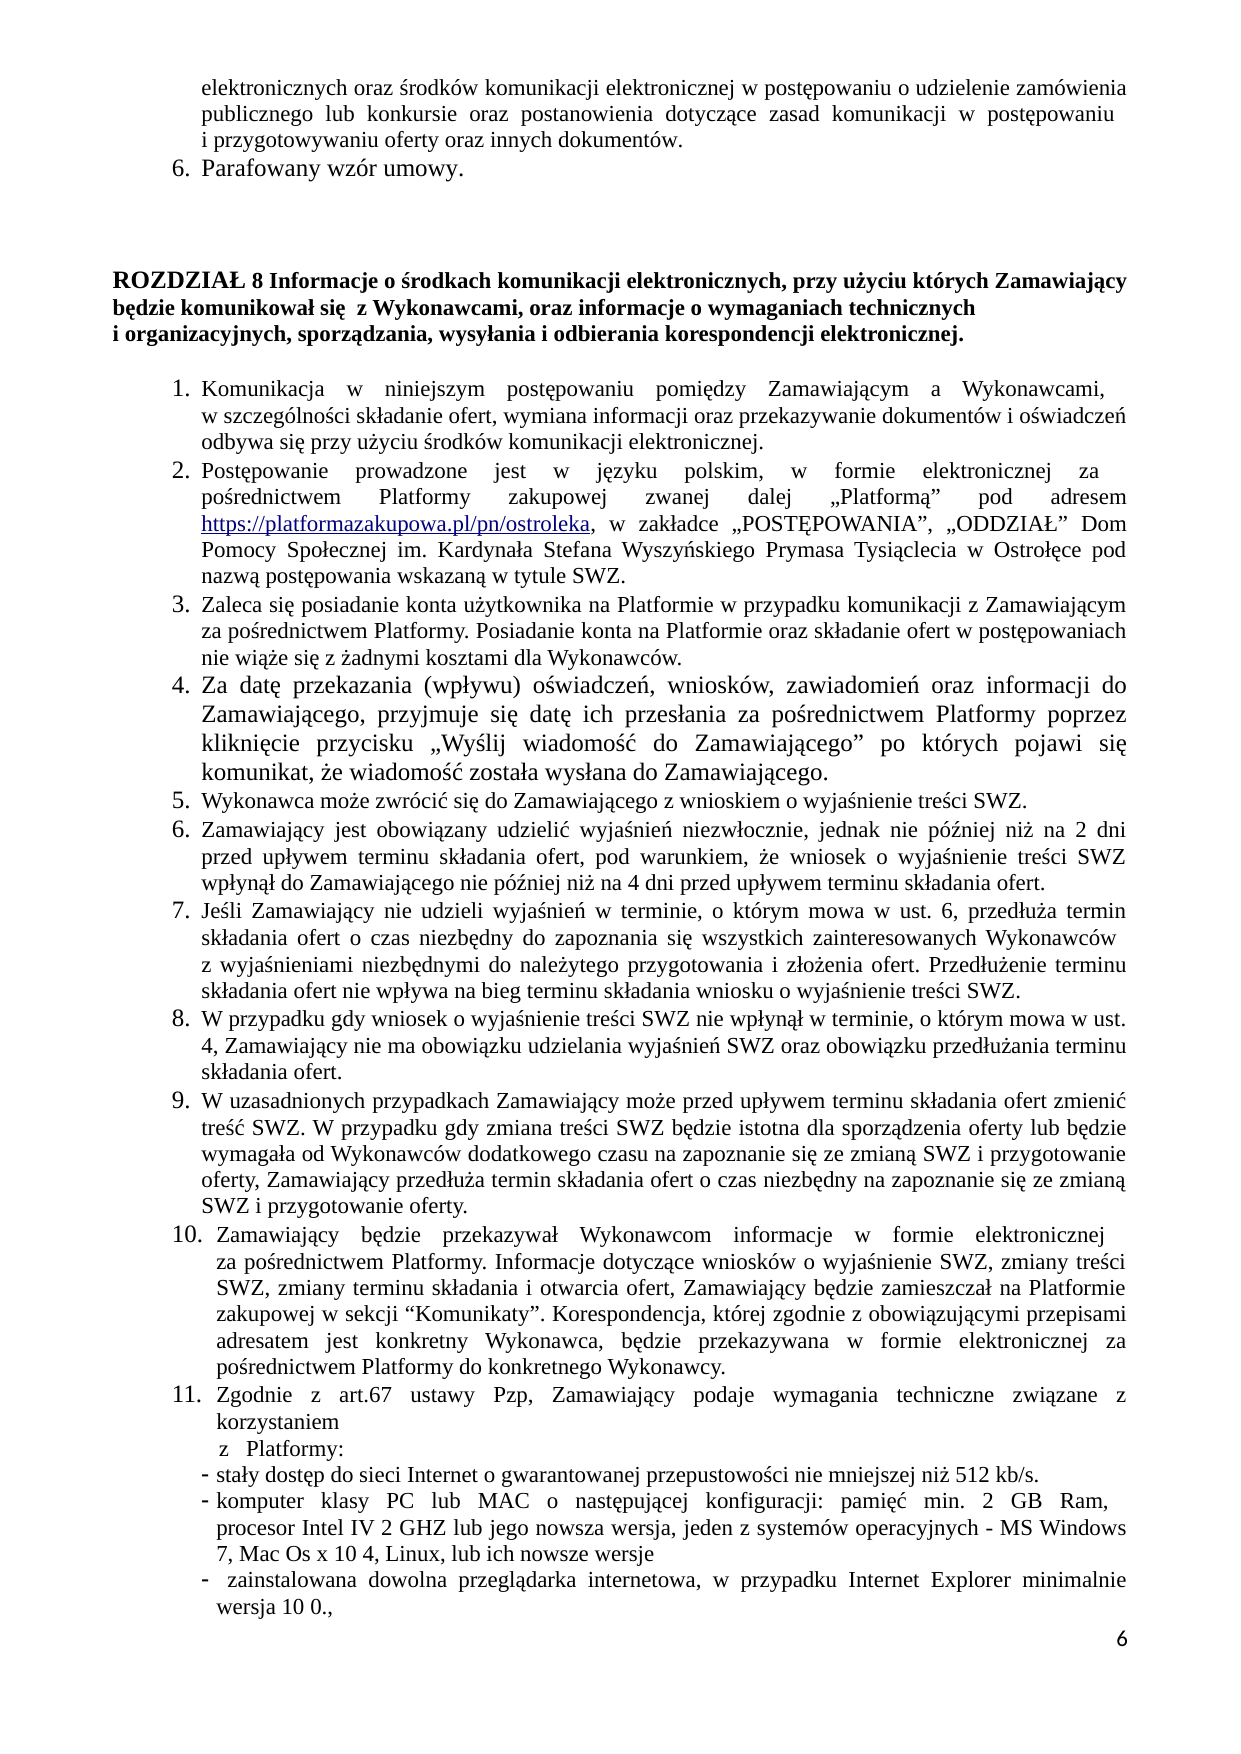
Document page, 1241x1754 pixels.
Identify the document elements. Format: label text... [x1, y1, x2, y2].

list Zaleca się posiadanie konta użytkownika na Platformie w przypadku komunikacji z Zamawiającym za pośrednictwem Platformy. Posiadanie konta na Platformie oraz składanie ofert w postępowaniach nie wiąże się z żadnymi kosztami dla Wykonawców. [172, 589, 1128, 670]
list Komunikacja w niniejszym postępowaniu pomiędzy Zamawiającym a Wykonawcami, w szczególności składanie ofert, wymiana informacji oraz przekazywanie dokumentów i oświadczeń odbywa się przy użyciu środków komunikacji elektronicznej. [172, 373, 1128, 455]
list Zgodnie z art.67 ustawy Pzp, Zamawiający podaje wymagania techniczne związane z korzystaniem [172, 1379, 1128, 1434]
list Postępowanie prowadzone jest w języku polskim, w formie elektronicznej za pośrednictwem Platformy zakupowej zwanej dalej „Platformą” pod adresem https://platformazakupowa.pl/pn/ostroleka, w zakładce „POSTĘPOWANIA”, „ODDZIAŁ” Dom Pomocy Społecznej im. Kardynała Stefana Wyszyńskiego Prymasa Tysiąclecia w Ostrołęce pod nazwą postępowania wskazaną w tytule SWZ. [172, 455, 1128, 589]
list Parafowany wzór umowy. [172, 153, 1128, 182]
text z Platformy: [127, 1434, 1128, 1461]
list stały dostęp do sieci Internet o gwarantowanej przepustowości nie mniejszej niż 512 kb/s. [201, 1461, 1128, 1487]
list Wykonawca może zwrócić się do Zamawiającego z wnioskiem o wyjaśnienie treści SWZ. [172, 785, 1128, 814]
list W przypadku gdy wniosek o wyjaśnienie treści SWZ nie wpłynął w terminie, o którym mowa w ust. 4, Zamawiający nie ma obowiązku udzielania wyjaśnień SWZ oraz obowiązku przedłużania terminu składania ofert. [172, 1003, 1128, 1085]
list elektronicznych oraz środków komunikacji elektronicznej w postępowaniu o udzielenie zamówienia publicznego lub konkursie oraz postanowienia dotyczące zasad komunikacji w postępowaniu i przygotowywaniu oferty oraz innych dokumentów. [172, 74, 1128, 153]
list Za datę przekazania (wpływu) oświadczeń, wniosków, zawiadomień oraz informacji do Zamawiającego, przyjmuje się datę ich przesłania za pośrednictwem Platformy poprzez kliknięcie przycisku „Wyślij wiadomość do Zamawiającego” po których pojawi się komunikat, że wiadomość została wysłana do Zamawiającego. [172, 670, 1128, 785]
list W uzasadnionych przypadkach Zamawiający może przed upływem terminu składania ofert zmienić treść SWZ. W przypadku gdy zmiana treści SWZ będzie istotna dla sporządzenia oferty lub będzie wymagała od Wykonawców dodatkowego czasu na zapoznanie się ze zmianą SWZ i przygotowanie oferty, Zamawiający przedłuża termin składania ofert o czas niezbędny na zapoznanie się ze zmianą SWZ i przygotowanie oferty. [172, 1085, 1128, 1219]
text i organizacyjnych, sporządzania, wysyłania i odbierania korespondencji elektronicznej. [112, 321, 1128, 347]
list zainstalowana dowolna przeglądarka internetowa, w przypadku Internet Explorer minimalnie wersja 10 0., [201, 1566, 1128, 1619]
list Zamawiający będzie przekazywał Wykonawcom informacje w formie elektronicznej za pośrednictwem Platformy. Informacje dotyczące wniosków o wyjaśnienie SWZ, zmiany treści SWZ, zmiany terminu składania i otwarcia ofert, Zamawiający będzie zamieszczał na Platformie zakupowej w sekcji “Komunikaty”. Korespondencja, której zgodnie z obowiązującymi przepisami adresatem jest konkretny Wykonawca, będzie przekazywana w formie elektronicznej za pośrednictwem Platformy do konkretnego Wykonawcy. [172, 1219, 1128, 1379]
list komputer klasy PC lub MAC o następującej konfiguracji: pamięć min. 2 GB Ram, procesor Intel IV 2 GHZ lub jego nowsza wersja, jeden z systemów operacyjnych - MS Windows 7, Mac Os x 10 4, Linux, lub ich nowsze wersje [201, 1487, 1128, 1566]
list Zamawiający jest obowiązany udzielić wyjaśnień niezwłocznie, jednak nie później niż na 2 dni przed upływem terminu składania ofert, pod warunkiem, że wniosek o wyjaśnienie treści SWZ wpłynął do Zamawiającego nie później niż na 4 dni przed upływem terminu składania ofert. [172, 814, 1128, 896]
list Jeśli Zamawiający nie udzieli wyjaśnień w terminie, o którym mowa w ust. 6, przedłuża termin składania ofert o czas niezbędny do zapoznania się wszystkich zainteresowanych Wykonawców z wyjaśnieniami niezbędnymi do należytego przygotowania i złożenia ofert. Przedłużenie terminu składania ofert nie wpływa na bieg terminu składania wniosku o wyjaśnienie treści SWZ. [172, 896, 1128, 1003]
text ROZDZIAŁ 8 Informacje o środkach komunikacji elektronicznych, przy użyciu których Zamawiający będzie komunikował się z Wykonawcami, oraz informacje o wymaganiach technicznych [112, 265, 1128, 321]
